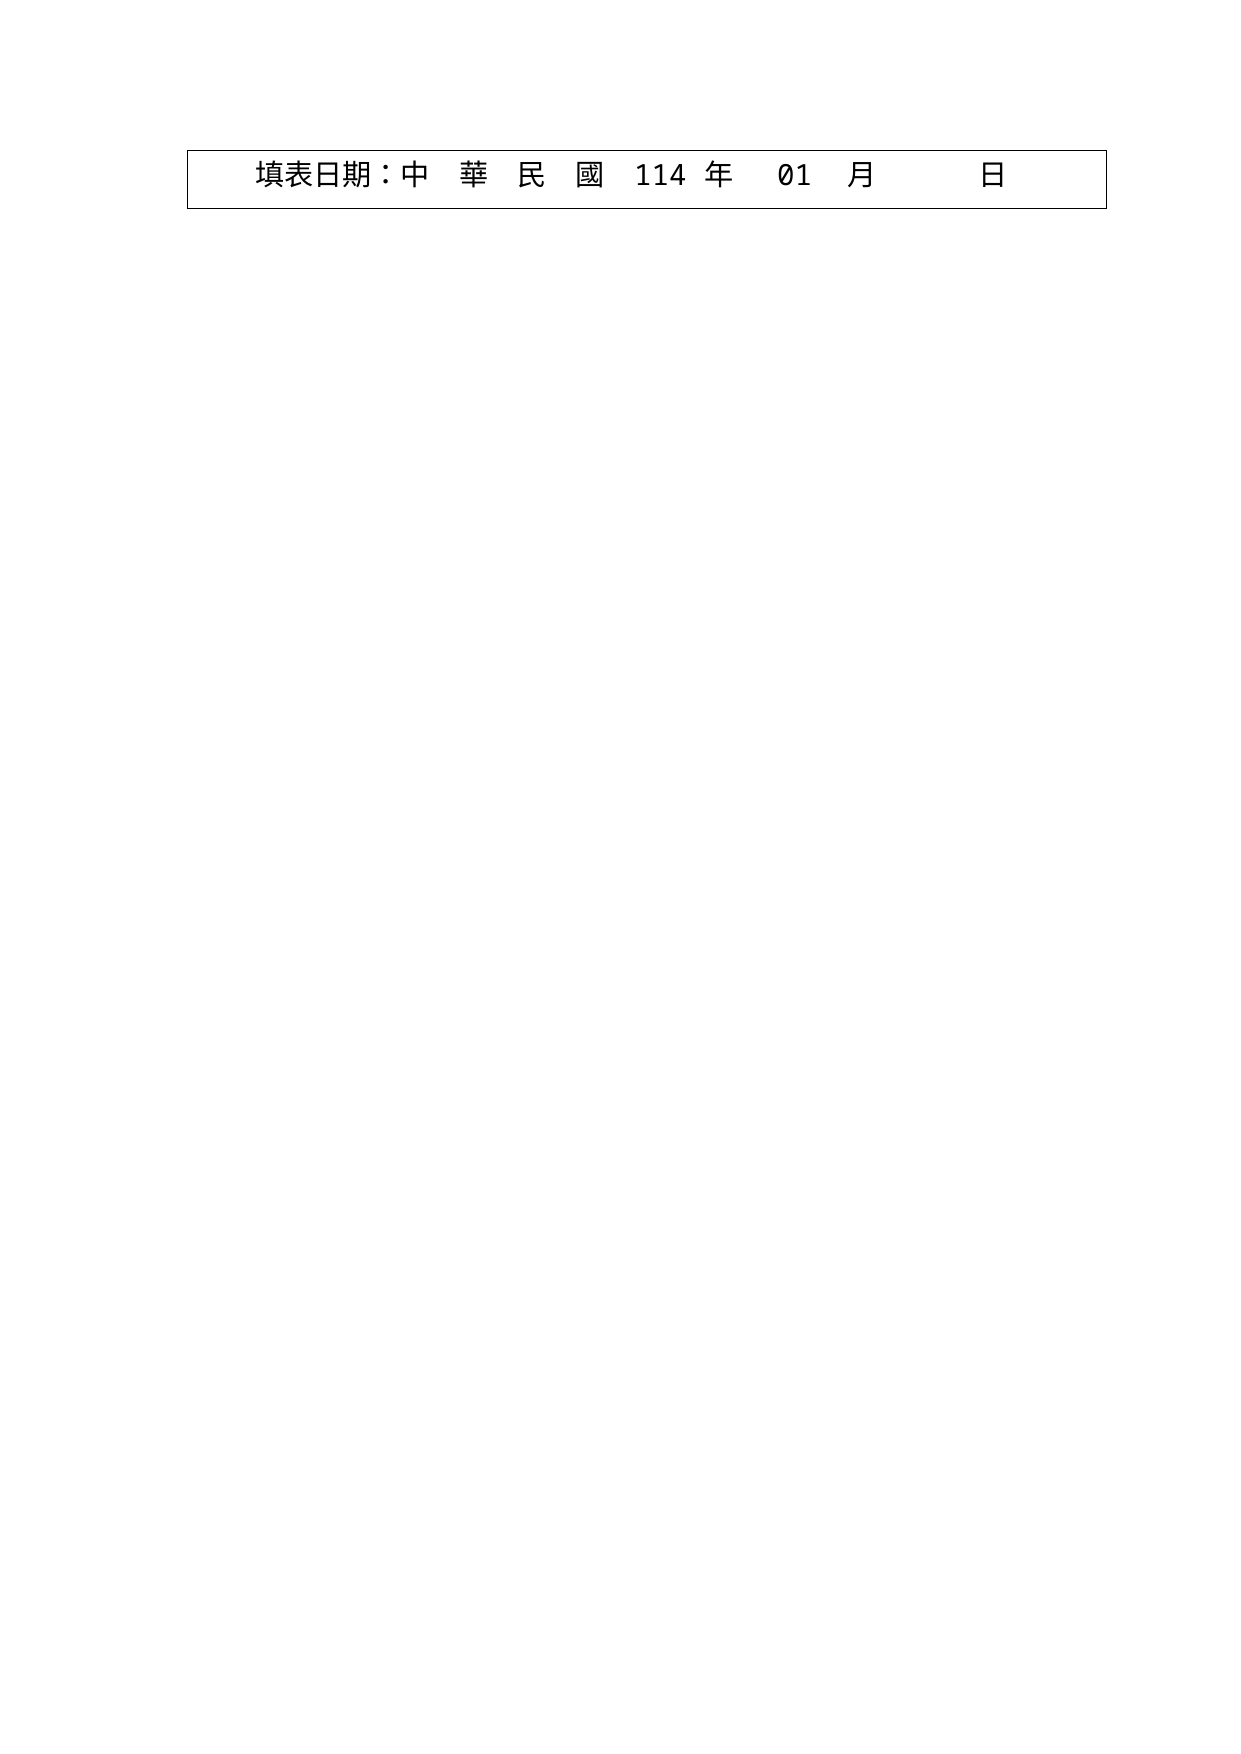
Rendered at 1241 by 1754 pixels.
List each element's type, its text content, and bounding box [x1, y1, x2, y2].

table_cell 填表日期：中 華 民 國 114 年 01 月 日 [188, 151, 1106, 208]
